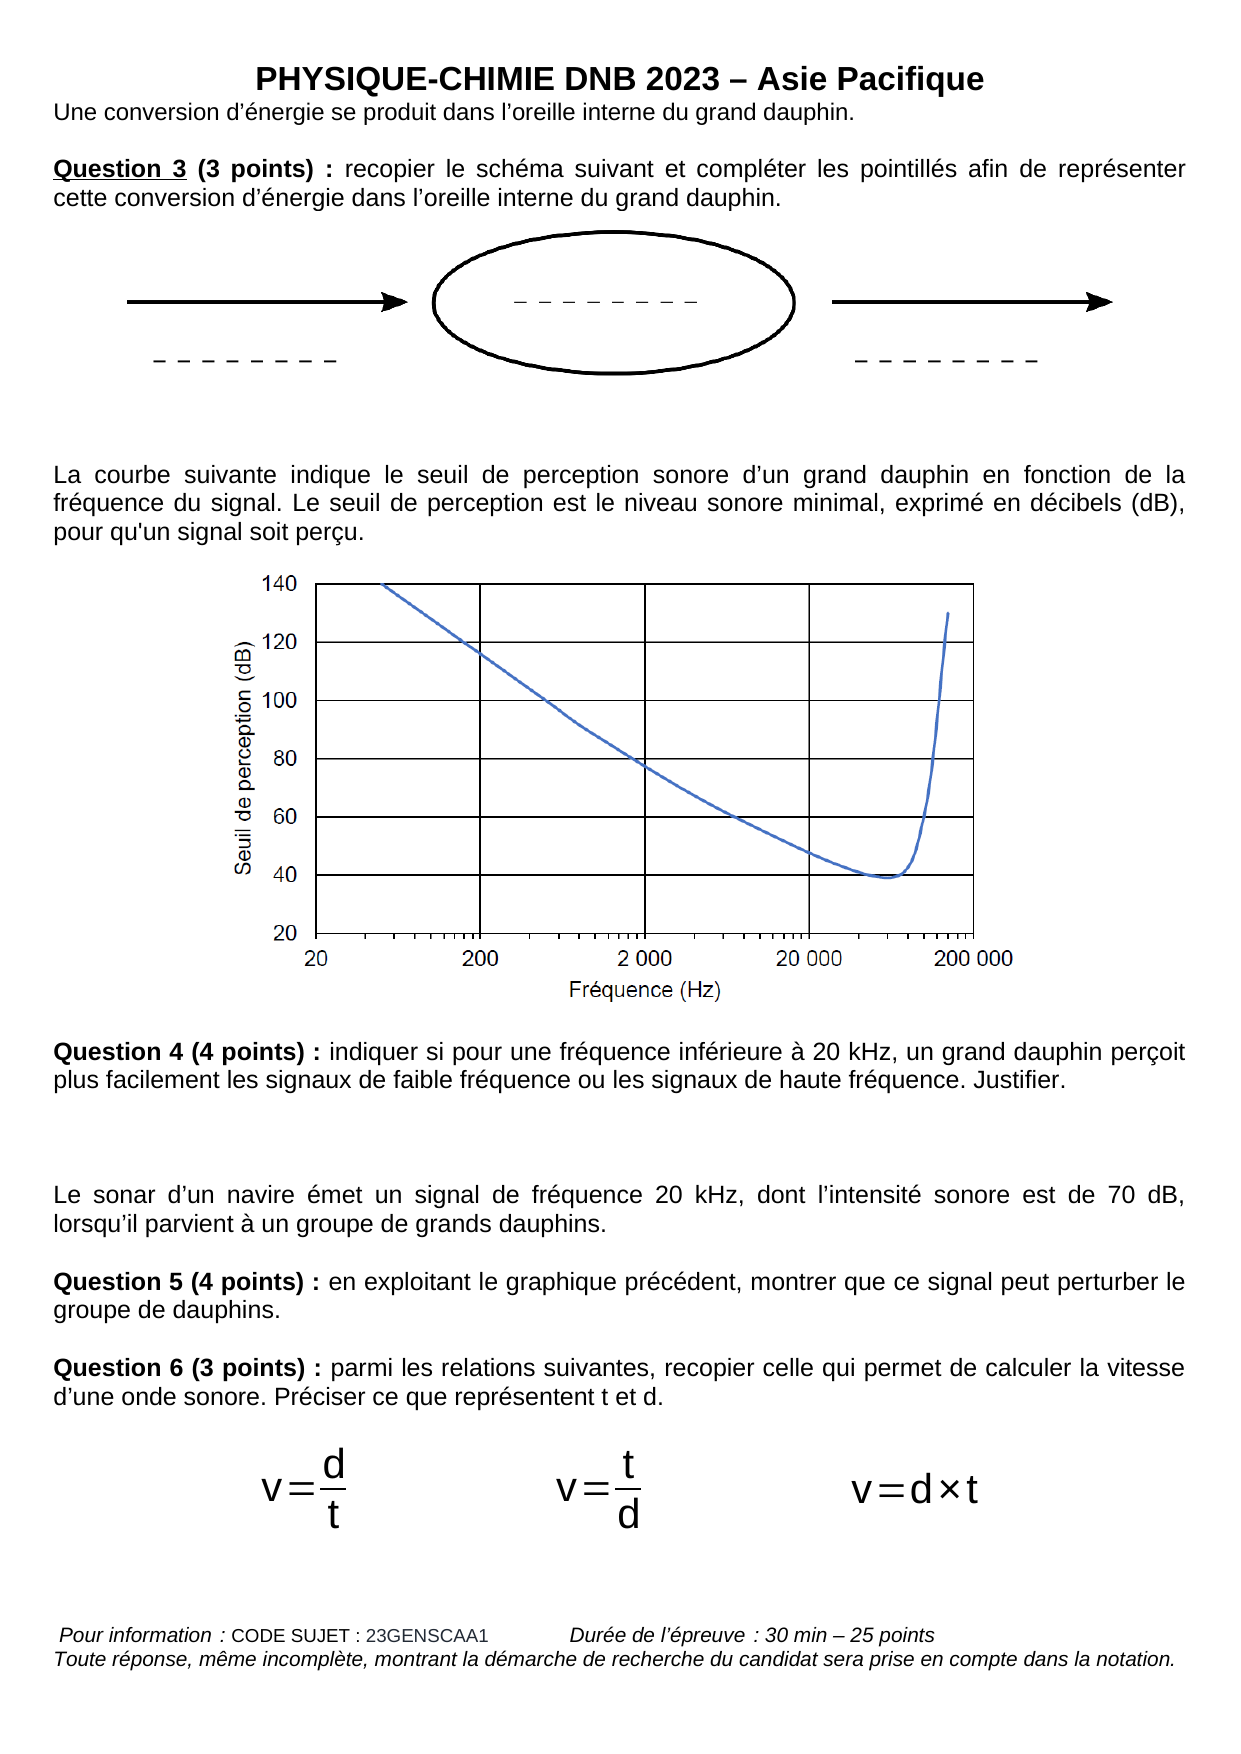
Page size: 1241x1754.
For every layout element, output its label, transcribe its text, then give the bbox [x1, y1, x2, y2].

text Une conversion d’énergie se produit dans l’oreille interne du grand dauphin. [53, 97, 1187, 125]
text Question 5 (4 points) : en exploitant le graphique précédent, montrer que ce signal peut perturber le groupe de dauphins. [53, 1267, 1187, 1324]
picture [123, 211, 1117, 402]
text La courbe suivante indique le seuil de perception sonore d’un grand dauphin en fonction de la fréquence du signal. Le seuil de perception est le niveau sonore minimal, exprimé en décibels (dB), pour qu'un signal soit perçu. [53, 459, 1187, 546]
text Question 6 (3 points) : parmi les relations suivantes, recopier celle qui permet de calculer la vitesse d’une onde sonore. Préciser ce que représentent t et d. [53, 1353, 1187, 1411]
text Question 4 (4 points) : indiquer si pour une fréquence inférieure à 20 kHz, un grand dauphin perçoit plus facilement les signaux de faible fréquence ou les signaux de haute fréquence. Justifier. [53, 1037, 1187, 1094]
text Le sonar d’un navire émet un signal de fréquence 20 kHz, dont l’intensité sonore est de 70 dB, lorsqu’il parvient à un groupe de grands dauphins. [53, 1181, 1187, 1238]
picture [223, 574, 1017, 1008]
text Question 3 (3 points) : recopier le schéma suivant et compléter les pointillés afin de représenter cette conversion d’énergie dans l’oreille interne du grand dauphin. [53, 154, 1187, 211]
